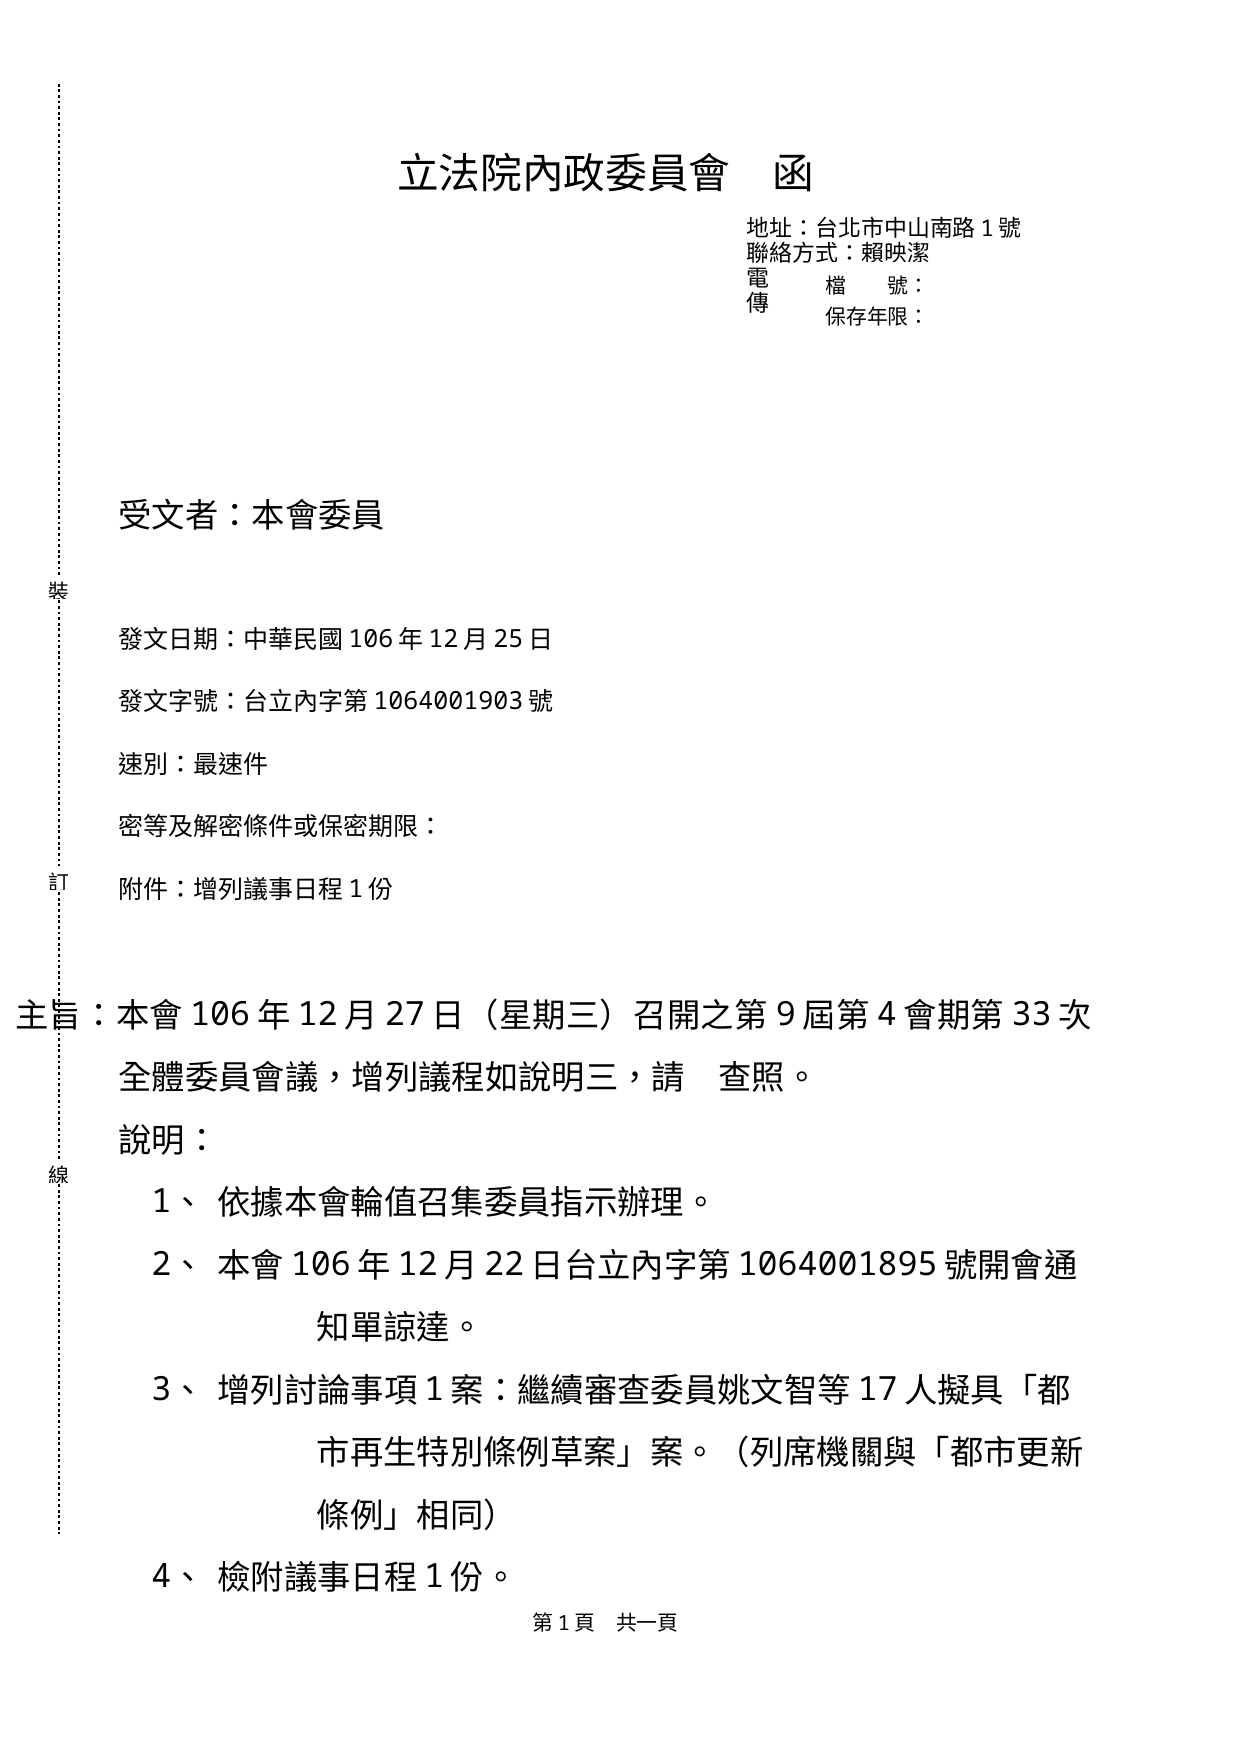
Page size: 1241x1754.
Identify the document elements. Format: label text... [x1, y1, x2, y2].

text 地址：台北市中山南路1號 [746, 216, 1154, 241]
text 說明： [118, 1096, 1092, 1158]
text 發文日期：中華民國106年12月25日 [118, 596, 1092, 658]
text 附件：增列議事日程1份 [118, 846, 1092, 908]
text 傳 真：02-23585502 [746, 291, 810, 316]
text 檔 號： [825, 270, 1070, 300]
list 依據本會輪值召集委員指示辦理。 [151, 1158, 1092, 1221]
text 電 話：02-23585508 [1085, 266, 1154, 291]
text 速別：最速件 [118, 721, 1092, 783]
text 保存年限： [825, 300, 1070, 330]
text 密等及解密條件或保密期限： [118, 783, 1092, 846]
text 電 話：02-23585508 [746, 266, 810, 291]
list 檢附議事日程1份。 [151, 1533, 1092, 1596]
title 立法院內政委員會 函 [106, 158, 1169, 434]
text 聯絡方式：賴映潔 [746, 241, 1154, 266]
list 本會106年12月22日台立內字第1064001895號開會通知單諒達。 [151, 1221, 1092, 1346]
text 傳 真：02-23585502 [1085, 291, 1154, 316]
text 主旨：本會106年12月27日（星期三）召開之第9屆第4會期第33次全體委員會議，增列議程如說明三，請 查照。 [15, 971, 1092, 1096]
text 發文字號：台立內字第1064001903號 [118, 658, 1092, 721]
list 增列討論事項1案：繼續審查委員姚文智等17人擬具「都市再生特別條例草案」案。（列席機關與「都市更新條例」相同） [151, 1346, 1092, 1533]
text 受文者：本會委員 [118, 471, 1092, 533]
